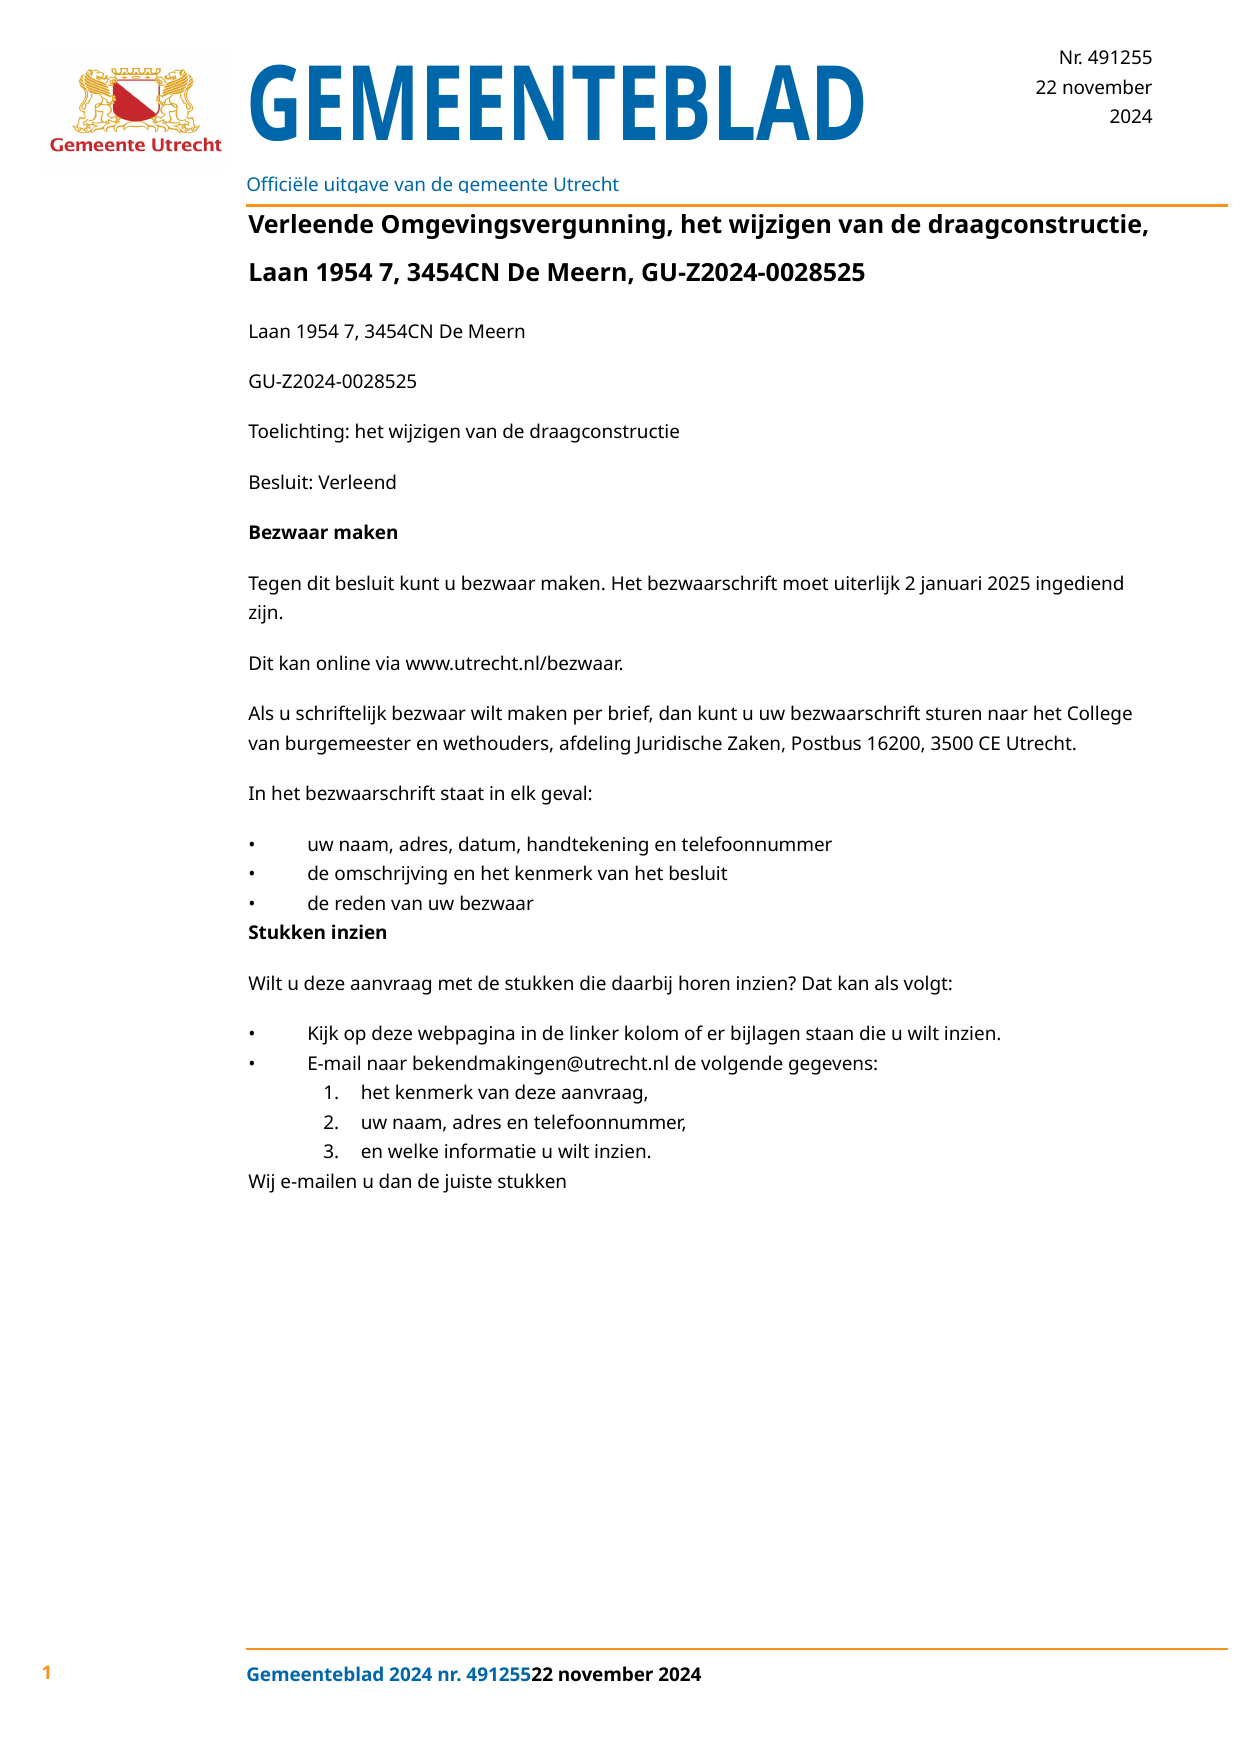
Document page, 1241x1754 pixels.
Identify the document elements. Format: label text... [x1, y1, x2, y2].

text Wij e-mailen u dan de juiste stukken [248, 1168, 1152, 1194]
text Wilt u deze aanvraag met de stukken die daarbij horen inzien? Dat kan als volgt: [248, 970, 1152, 996]
text Toelichting: het wijzigen van de draagconstructie [248, 419, 1152, 444]
text Laan 1954 7, 3454CN De Meern [248, 318, 1152, 344]
text Bezwaar maken [248, 519, 1152, 545]
text GU-Z2024-0028525 [248, 368, 1152, 394]
text Als u schriftelijk bezwaar wilt maken per brief, dan kunt u uw bezwaarschrift sturen naar het College van burgemeester en wethouders, afdeling Juridische Zaken, Postbus 16200, 3500 CE Utrecht. [248, 700, 1152, 756]
text Verleende Omgevingsvergunning, het wijzigen van de draagconstructie, Laan 1954 7, 3454CN De Meern, GU-Z2024-0028525 [248, 207, 1152, 288]
text Dit kan online via www.utrecht.nl/bezwaar. [248, 650, 1152, 676]
list de reden van uw bezwaar [248, 890, 1152, 916]
picture [41, 47, 231, 172]
list uw naam, adres en telefoonnummer, [323, 1109, 1152, 1135]
list en welke informatie u wilt inzien. [323, 1139, 1152, 1164]
list Kijk op deze webpagina in de linker kolom of er bijlagen staan die u wilt inzien. [248, 1020, 1152, 1046]
list de omschrijving en het kenmerk van het besluit [248, 860, 1152, 886]
list E-mail naar bekendmakingen@utrecht.nl de volgende gegevens: [248, 1050, 1152, 1076]
text Stukken inzien [248, 919, 1152, 945]
list uw naam, adres, datum, handtekening en telefoonnummer [248, 831, 1152, 857]
text Tegen dit besluit kunt u bezwaar maken. Het bezwaarschrift moet uiterlijk 2 januari 2025 ingediend zijn. [248, 570, 1152, 625]
text In het bezwaarschrift staat in elk geval: [248, 780, 1152, 806]
list het kenmerk van deze aanvraag, [323, 1079, 1152, 1105]
text Besluit: Verleend [248, 469, 1152, 495]
